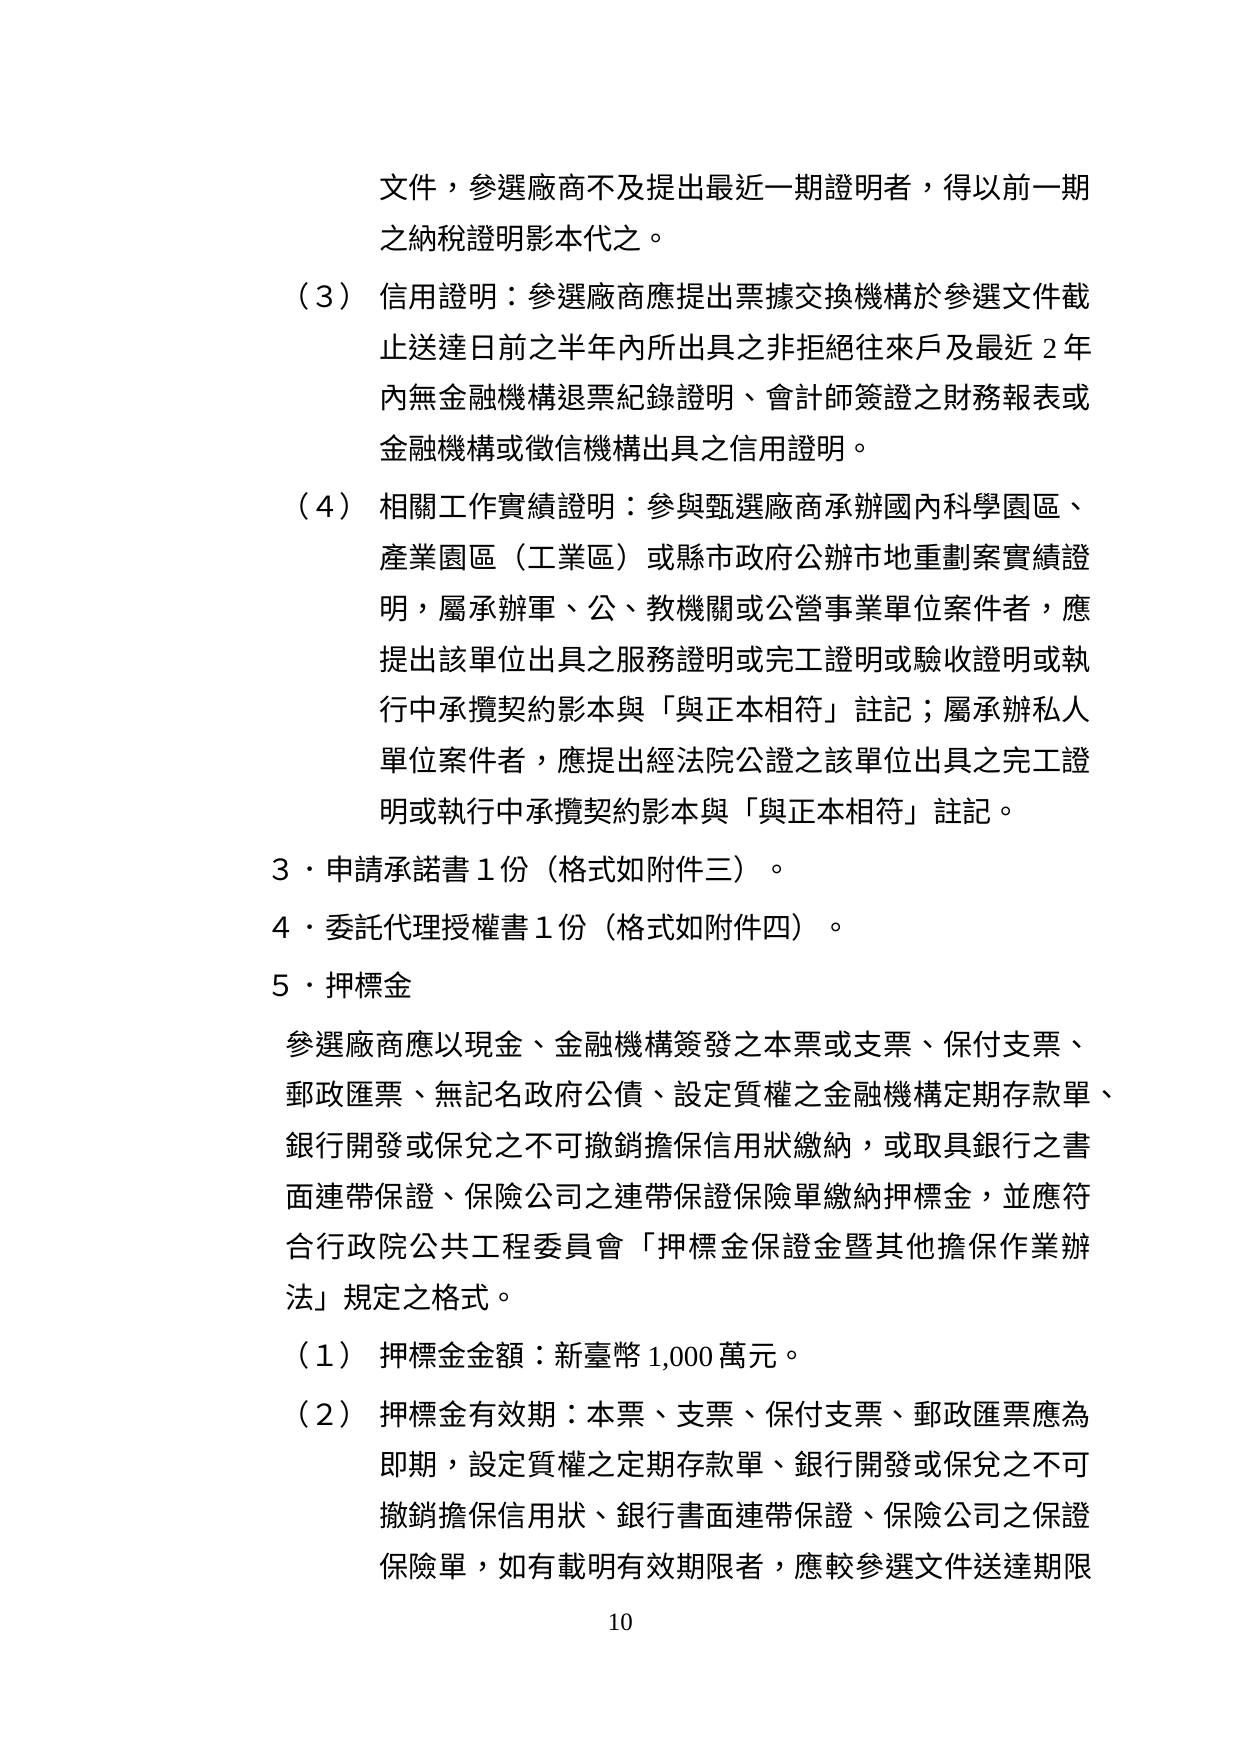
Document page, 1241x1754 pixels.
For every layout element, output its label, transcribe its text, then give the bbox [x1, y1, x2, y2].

list 相關工作實績證明：參與甄選廠商承辦國內科學園區、產業園區（工業區）或縣市政府公辦市地重劃案實績證明，屬承辦軍、公、教機關或公營事業單位案件者，應提出該單位出具之服務證明或完工證明或驗收證明或執行中承攬契約影本與「與正本相符」註記；屬承辦私人單位案件者，應提出經法院公證之該單位出具之完工證明或執行中承攬契約影本與「與正本相符」註記。 [281, 484, 1092, 831]
list 文件，參選廠商不及提出最近一期證明者，得以前一期之納稅證明影本代之。 [281, 164, 1092, 257]
list 委託代理授權書１份（格式如附件四）。 [266, 905, 1092, 947]
text 參選廠商應以現金、金融機構簽發之本票或支票、保付支票、郵政匯票、無記名政府公債、設定質權之金融機構定期存款單、銀行開發或保兌之不可撤銷擔保信用狀繳納，或取具銀行之書面連帶保證、保險公司之連帶保證保險單繳納押標金，並應符合行政院公共工程委員會「押標金保證金暨其他擔保作業辦法」規定之格式。 [285, 1021, 1092, 1317]
list 押標金金額：新臺幣1,000萬元。 [281, 1333, 1092, 1375]
list 申請承諾書１份（格式如附件三）。 [266, 846, 1092, 889]
list 押標金 [266, 963, 1092, 1005]
list 信用證明：參選廠商應提出票據交換機構於參選文件截止送達日前之半年內所出具之非拒絕往來戶及最近2年內無金融機構退票紀錄證明、會計師簽證之財務報表或金融機構或徵信機構出具之信用證明。 [281, 273, 1092, 468]
list 押標金有效期：本票、支票、保付支票、郵政匯票應為即期，設定質權之定期存款單、銀行開發或保兌之不可撤銷擔保信用狀、銀行書面連帶保證、保險公司之保證保險單，如有載明有效期限者，應較參選文件送達期限 [281, 1391, 1092, 1586]
